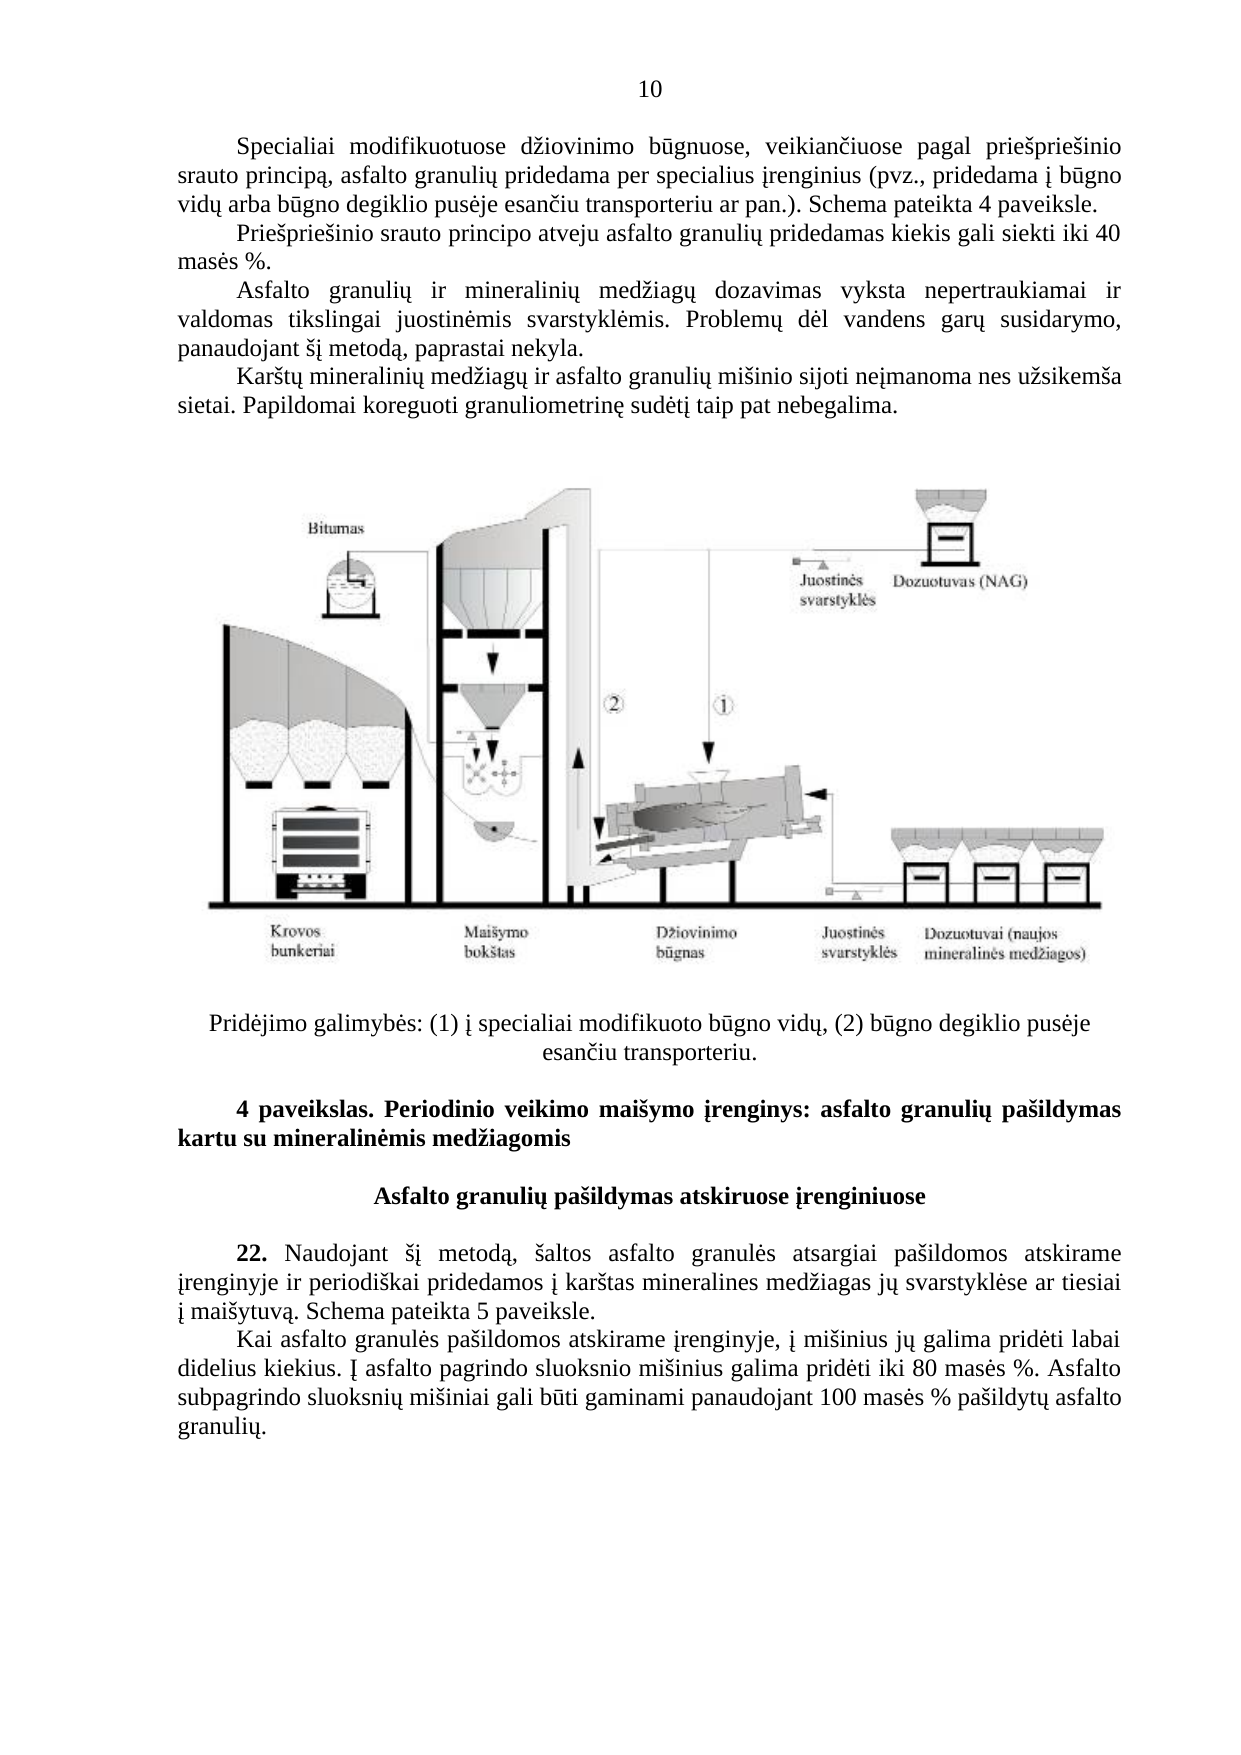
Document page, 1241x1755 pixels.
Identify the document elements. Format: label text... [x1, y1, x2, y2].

text Kai asfalto granulės pašildomos atskirame įrenginyje, į mišinius jų galima pridėti labai didelius kiekius. Į asfalto pagrindo sluoksnio mišinius galima pridėti iki 80 masės %. Asfalto subpagrindo sluoksnių mišiniai gali būti gaminami panaudojant 100 masės % pašildytų asfalto granulių. [177, 1324, 1122, 1439]
text Karštų mineralinių medžiagų ir asfalto granulių mišinio sijoti neįmanoma nes užsikemša sietai. Papildomai koreguoti granuliometrinę sudėtį taip pat nebegalima. [177, 361, 1122, 419]
text Pridėjimo galimybės: (1) į specialiai modifikuoto būgno vidų, (2) būgno degiklio pusėje esančiu transporteriu. [177, 1008, 1122, 1066]
text Specialiai modifikuotuose džiovinimo būgnuose, veikiančiuose pagal priešpriešinio srauto principą, asfalto granulių pridedama per specialius įrenginius (pvz., pridedama į būgno vidų arba būgno degiklio pusėje esančiu transporteriu ar pan.). Schema pateikta 4 paveiksle. [177, 131, 1122, 218]
text Asfalto granulių pašildymas atskiruose įrenginiuose [177, 1181, 1122, 1209]
text 4 paveikslas. Periodinio veikimo maišymo įrenginys: asfalto granulių pašildymas kartu su mineralinėmis medžiagomis [177, 1094, 1122, 1152]
text Priešpriešinio srauto principo atveju asfalto granulių pridedamas kiekis gali siekti iki 40 masės %. [177, 218, 1122, 275]
text 22. Naudojant šį metodą, šaltos asfalto granulės atsargiai pašildomos atskirame įrenginyje ir periodiškai pridedamos į karštas mineralines medžiagas jų svarstyklėse ar tiesiai į maišytuvą. Schema pateikta 5 paveiksle. [177, 1238, 1122, 1324]
text Asfalto granulių ir mineralinių medžiagų dozavimas vyksta nepertraukiamai ir valdomas tikslingai juostinėmis svarstyklėmis. Problemų dėl vandens garų susidarymo, panaudojant šį metodą, paprastai nekyla. [177, 275, 1122, 361]
